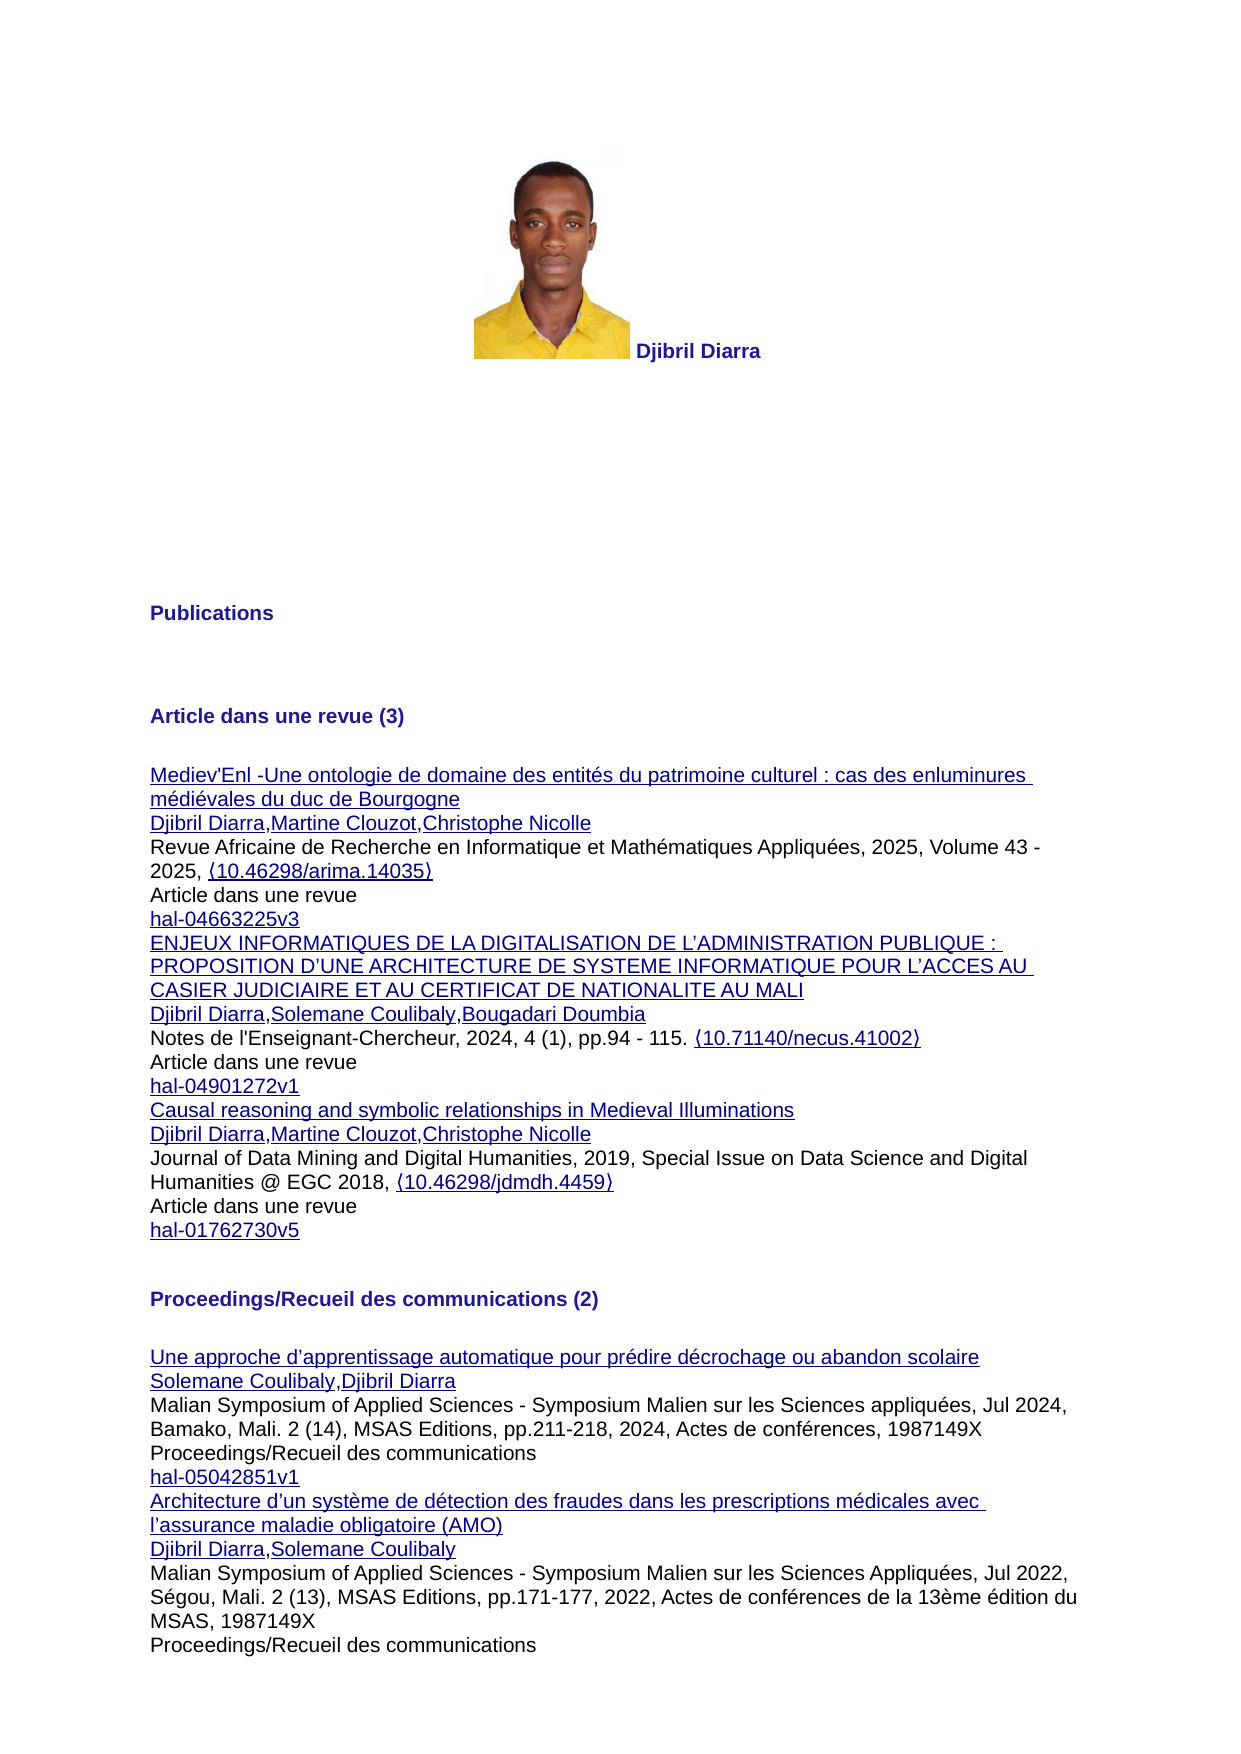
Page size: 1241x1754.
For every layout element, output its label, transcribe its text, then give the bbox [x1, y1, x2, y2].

table_cell ENJEUX INFORMATIQUES DE LA DIGITALISATION DE L’ADMINISTRATION PUBLIQUE : PROPOSITION D’UNE ARCHITECTURE DE SYSTEME INFORMATIQUE POUR L’ACCES AU CASIER JUDICIAIRE ET AU CERTIFICAT DE NATIONALITE AU MALI Djibril Diarra,Solemane Coulibaly,Bougadari Doumbia Notes de l'Enseignant-Chercheur, 2024, 4 (1), pp.94 - 115. ⟨10.71140/necus.41002⟩ Article dans une revue hal-04901272v1 [150, 930, 1090, 1098]
picture [473, 150, 630, 359]
table_header Une approche d’apprentissage automatique pour prédire décrochage ou abandon scolaire Solemane Coulibaly,Djibril Diarra Malian Symposium of Applied Sciences - Symposium Malien sur les Sciences appliquées, Jul 2024, Bamako, Mali. 2 (14), MSAS Editions, pp.211-218, 2024, Actes de conférences, 1987149X Proceedings/Recueil des communications hal-05042851v1 [150, 1345, 1090, 1489]
table_cell Architecture d’un système de détection des fraudes dans les prescriptions médicales avec l’assurance maladie obligatoire (AMO) Djibril Diarra,Solemane Coulibaly Malian Symposium of Applied Sciences - Symposium Malien sur les Sciences Appliquées, Jul 2022, Ségou, Mali. 2 (13), MSAS Editions, pp.171-177, 2022, Actes de conférences de la 13ème édition du MSAS, 1987149X Proceedings/Recueil des communications [150, 1489, 1090, 1656]
subtitle Publications [150, 601, 1090, 625]
subtitle Djibril Diarra [150, 150, 1090, 363]
subtitle Article dans une revue (3) [150, 704, 1090, 728]
table_header Mediev'Enl -Une ontologie de domaine des entités du patrimoine culturel : cas des enluminures médiévales du duc de Bourgogne Djibril Diarra,Martine Clouzot,Christophe Nicolle Revue Africaine de Recherche en Informatique et Mathématiques Appliquées, 2025, Volume 43 - 2025, ⟨10.46298/arima.14035⟩ Article dans une revue hal-04663225v3 [150, 763, 1090, 930]
table_cell Causal reasoning and symbolic relationships in Medieval Illuminations Djibril Diarra,Martine Clouzot,Christophe Nicolle Journal of Data Mining and Digital Humanities, 2019, Special Issue on Data Science and Digital Humanities @ EGC 2018, ⟨10.46298/jdmdh.4459⟩ Article dans une revue hal-01762730v5 [150, 1098, 1090, 1242]
subtitle Proceedings/Recueil des communications (2) [150, 1287, 1090, 1311]
